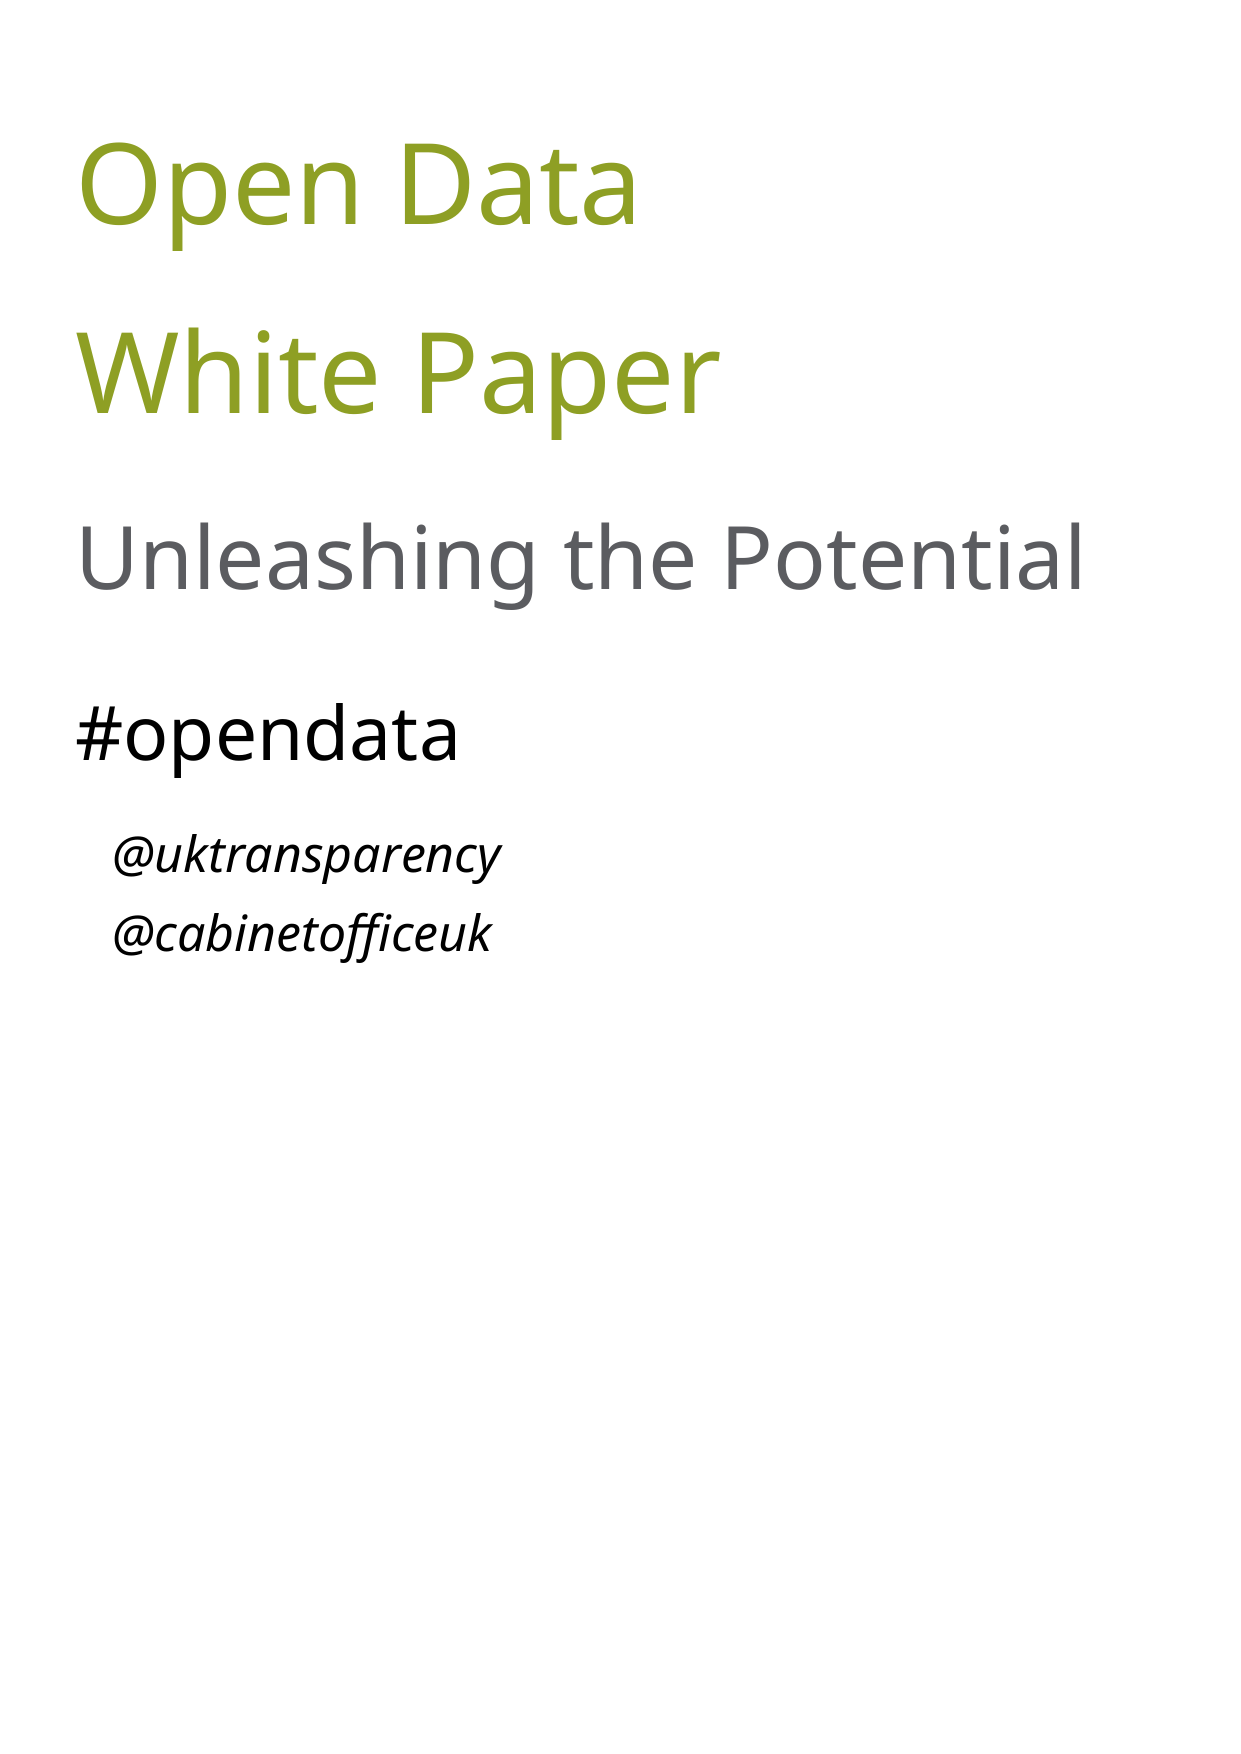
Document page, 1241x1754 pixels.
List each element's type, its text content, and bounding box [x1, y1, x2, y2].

text Open Data [75, 104, 1165, 257]
text Unleashing the Potential [75, 483, 1165, 615]
text White Paper [75, 294, 1165, 447]
text #opendata [75, 651, 1165, 783]
text @cabinetofficeuk [112, 898, 1165, 966]
text @uktransparency [112, 819, 1165, 887]
